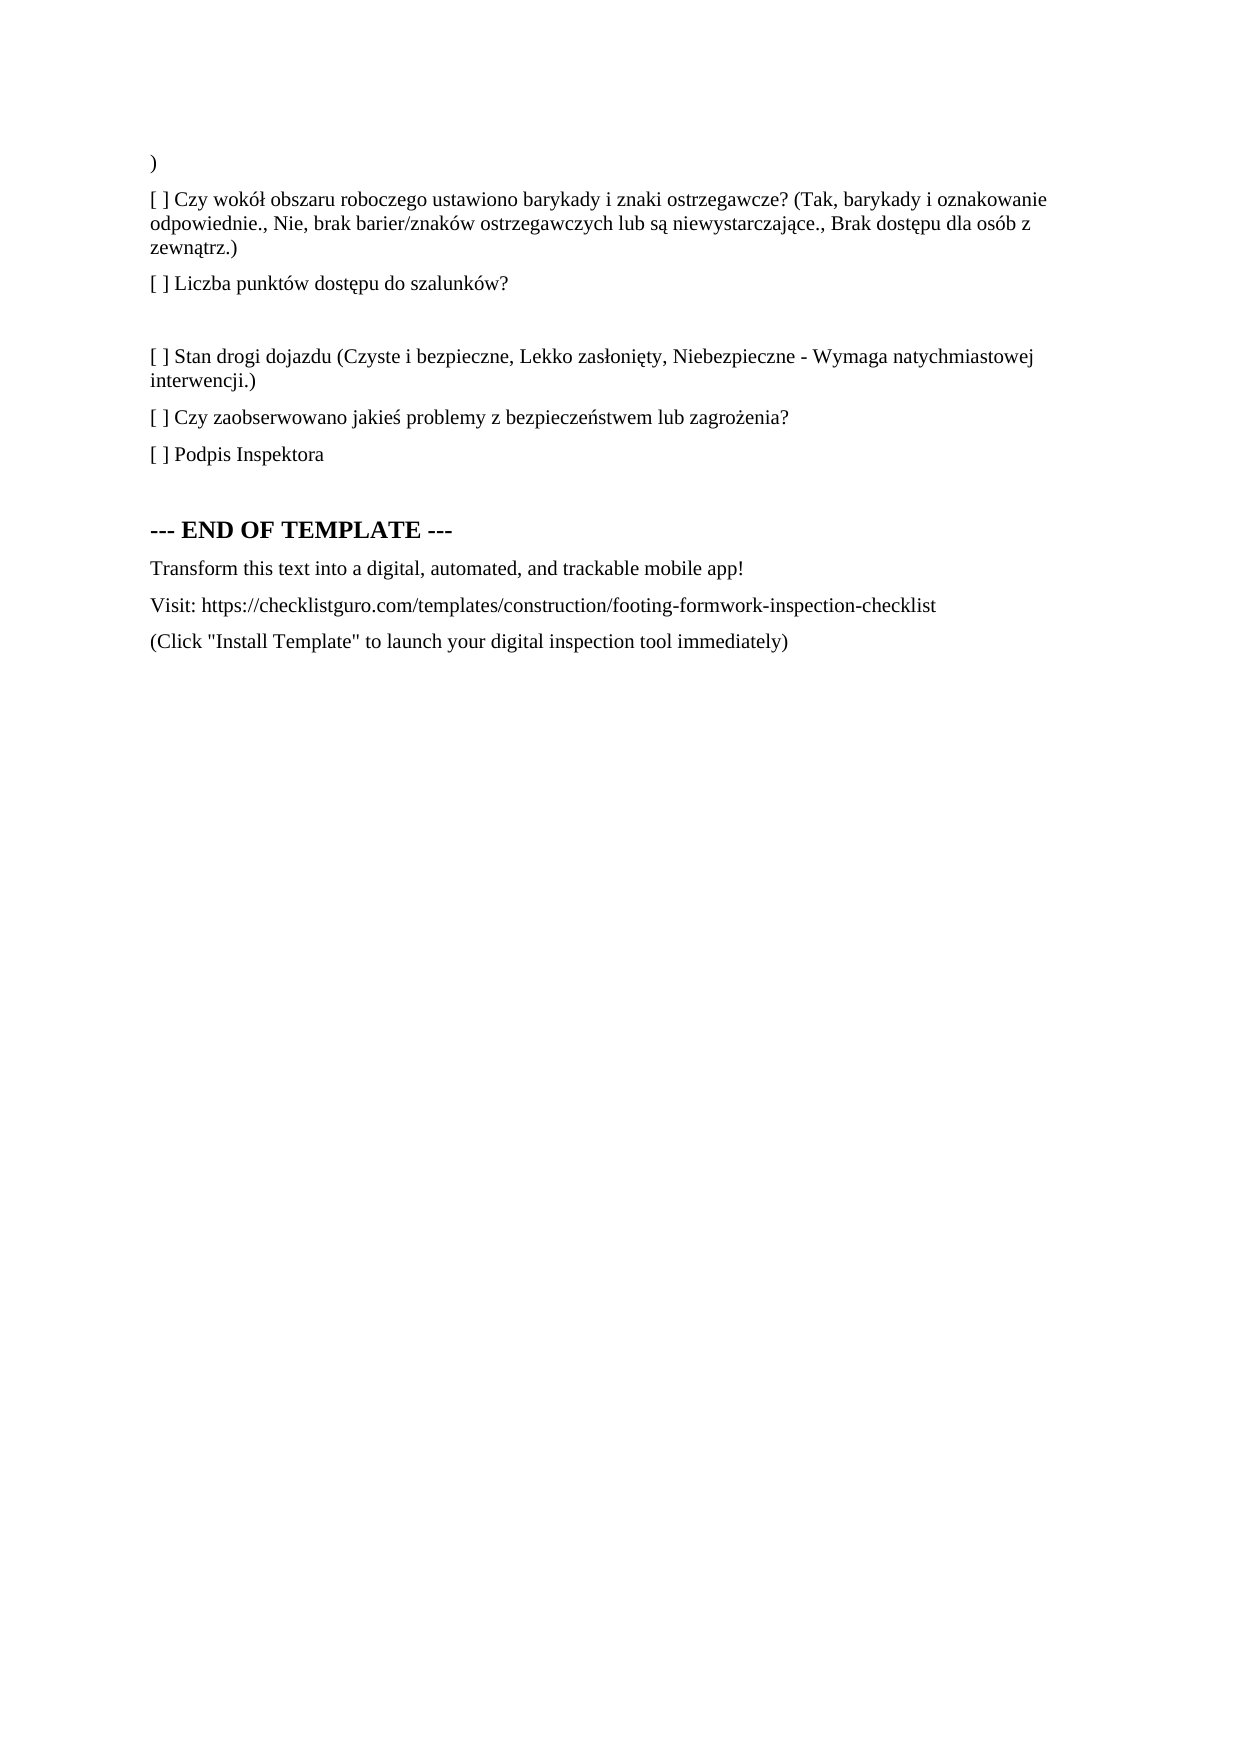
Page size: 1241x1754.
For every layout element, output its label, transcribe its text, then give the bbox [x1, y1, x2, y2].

text [ ] Stan drogi dojazdu (Czyste i bezpieczne, Lekko zasłonięty, Niebezpieczne - Wymaga natychmiastowej interwencji.) [150, 344, 1090, 392]
text [ ] Czy zaobserwowano jakieś problemy z bezpieczeństwem lub zagrożenia? [150, 405, 1090, 429]
text [ ] Czy wokół obszaru roboczego ustawiono barykady i znaki ostrzegawcze? (Tak, barykady i oznakowanie odpowiednie., Nie, brak barier/znaków ostrzegawczych lub są niewystarczające., Brak dostępu dla osób z zewnątrz.) [150, 187, 1090, 259]
text --- END OF TEMPLATE --- [150, 515, 1090, 543]
text (Click "Install Template" to launch your digital inspection tool immediately) [150, 629, 1090, 653]
text [ ] Podpis Inspektora [150, 442, 1090, 466]
text [ ] Liczba punktów dostępu do szalunków? [150, 271, 1090, 295]
text Transform this text into a digital, automated, and trackable mobile app! [150, 556, 1090, 580]
text ) [150, 150, 1090, 174]
text Visit: https://checklistguro.com/templates/construction/footing-formwork-inspection-checklist [150, 592, 1090, 617]
